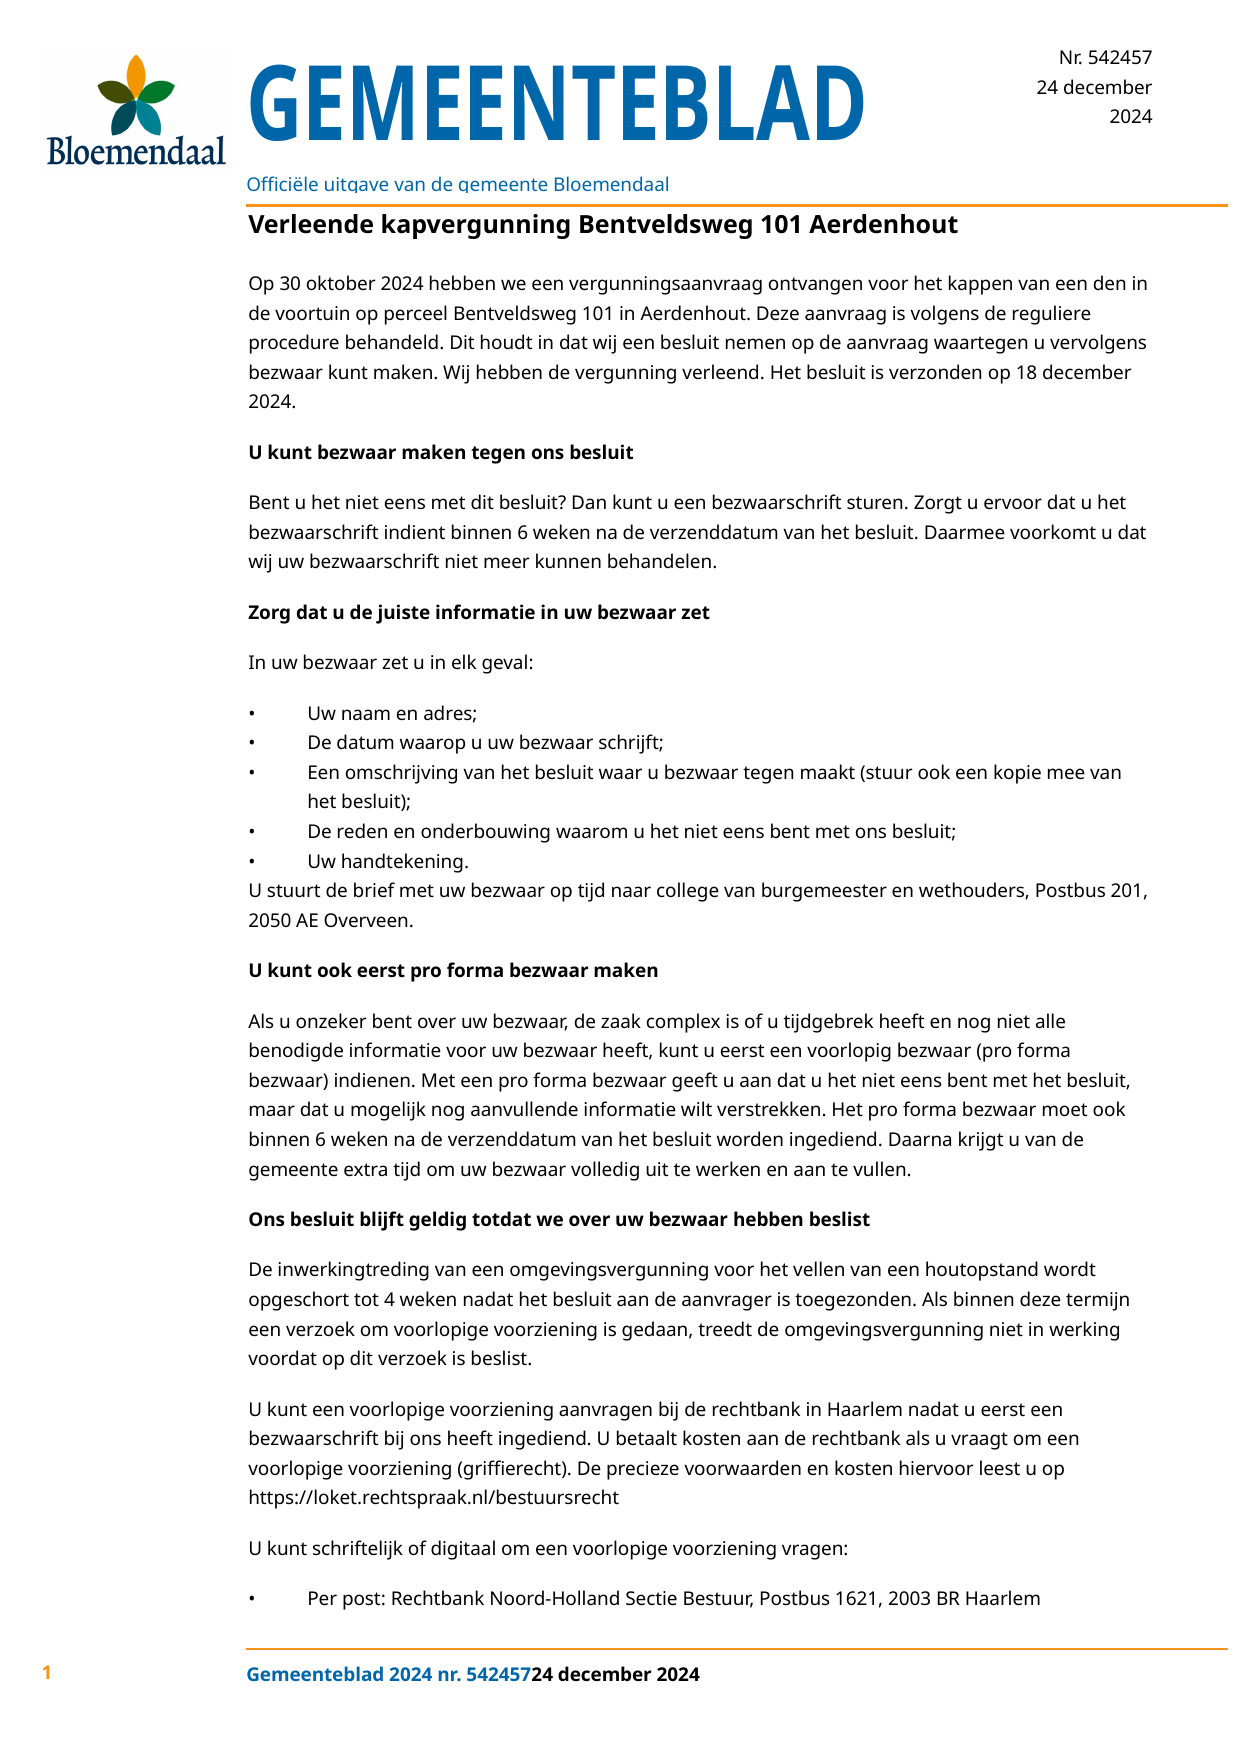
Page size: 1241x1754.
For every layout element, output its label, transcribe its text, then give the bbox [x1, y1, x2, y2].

text Op 30 oktober 2024 hebben we een vergunningsaanvraag ontvangen voor het kappen van een den in de voortuin op perceel Bentveldsweg 101 in Aerdenhout. Deze aanvraag is volgens de reguliere procedure behandeld. Dit houdt in dat wij een besluit nemen op de aanvraag waartegen u vervolgens bezwaar kunt maken. Wij hebben de vergunning verleend. Het besluit is verzonden op 18 december 2024. [248, 270, 1152, 414]
list Een omschrijving van het besluit waar u bezwaar tegen maakt (stuur ook een kopie mee van het besluit); [248, 759, 1152, 814]
text U kunt ook eerst pro forma bezwaar maken [248, 957, 1152, 983]
text U kunt bezwaar maken tegen ons besluit [248, 439, 1152, 465]
text De inwerkingtreding van een omgevingsvergunning voor het vellen van een houtopstand wordt opgeschort tot 4 weken nadat het besluit aan de aanvrager is toegezonden. Als binnen deze termijn een verzoek om voorlopige voorziening is gedaan, treedt de omgevingsvergunning niet in werking voordat op dit verzoek is beslist. [248, 1257, 1152, 1371]
list Uw naam en adres; [248, 700, 1152, 726]
text In uw bezwaar zet u in elk geval: [248, 649, 1152, 675]
text Als u onzeker bent over uw bezwaar, de zaak complex is of u tijdgebrek heeft en nog niet alle benodigde informatie voor uw bezwaar heeft, kunt u eerst een voorlopig bezwaar (pro forma bezwaar) indienen. Met een pro forma bezwaar geeft u aan dat u het niet eens bent met het besluit, maar dat u mogelijk nog aanvullende informatie wilt verstrekken. Het pro forma bezwaar moet ook binnen 6 weken na de verzenddatum van het besluit worden ingediend. Daarna krijgt u van de gemeente extra tijd om uw bezwaar volledig uit te werken en aan te vullen. [248, 1008, 1152, 1181]
list De datum waarop u uw bezwaar schrijft; [248, 729, 1152, 755]
text Zorg dat u de juiste informatie in uw bezwaar zet [248, 599, 1152, 625]
list Uw handtekening. [248, 848, 1152, 873]
picture [41, 47, 231, 172]
list Per post: Rechtbank Noord-Holland Sectie Bestuur, Postbus 1621, 2003 BR Haarlem [248, 1585, 1152, 1611]
text Bent u het niet eens met dit besluit? Dan kunt u een bezwaarschrift sturen. Zorgt u ervoor dat u het bezwaarschrift indient binnen 6 weken na de verzenddatum van het besluit. Daarmee voorkomt u dat wij uw bezwaarschrift niet meer kunnen behandelen. [248, 489, 1152, 574]
list De reden en onderbouwing waarom u het niet eens bent met ons besluit; [248, 818, 1152, 844]
text U kunt een voorlopige voorziening aanvragen bij de rechtbank in Haarlem nadat u eerst een bezwaarschrift bij ons heeft ingediend. U betaalt kosten aan de rechtbank als u vraagt om een voorlopige voorziening (griffierecht). De precieze voorwaarden en kosten hiervoor leest u op https://loket.rechtspraak.nl/bestuursrecht [248, 1396, 1152, 1510]
text U stuurt de brief met uw bezwaar op tijd naar college van burgemeester en wethouders, Postbus 201, 2050 AE Overveen. [248, 877, 1152, 933]
text Ons besluit blijft geldig totdat we over uw bezwaar hebben beslist [248, 1206, 1152, 1232]
text U kunt schriftelijk of digitaal om een voorlopige voorziening vragen: [248, 1535, 1152, 1561]
text Verleende kapvergunning Bentveldsweg 101 Aerdenhout [248, 207, 1152, 241]
